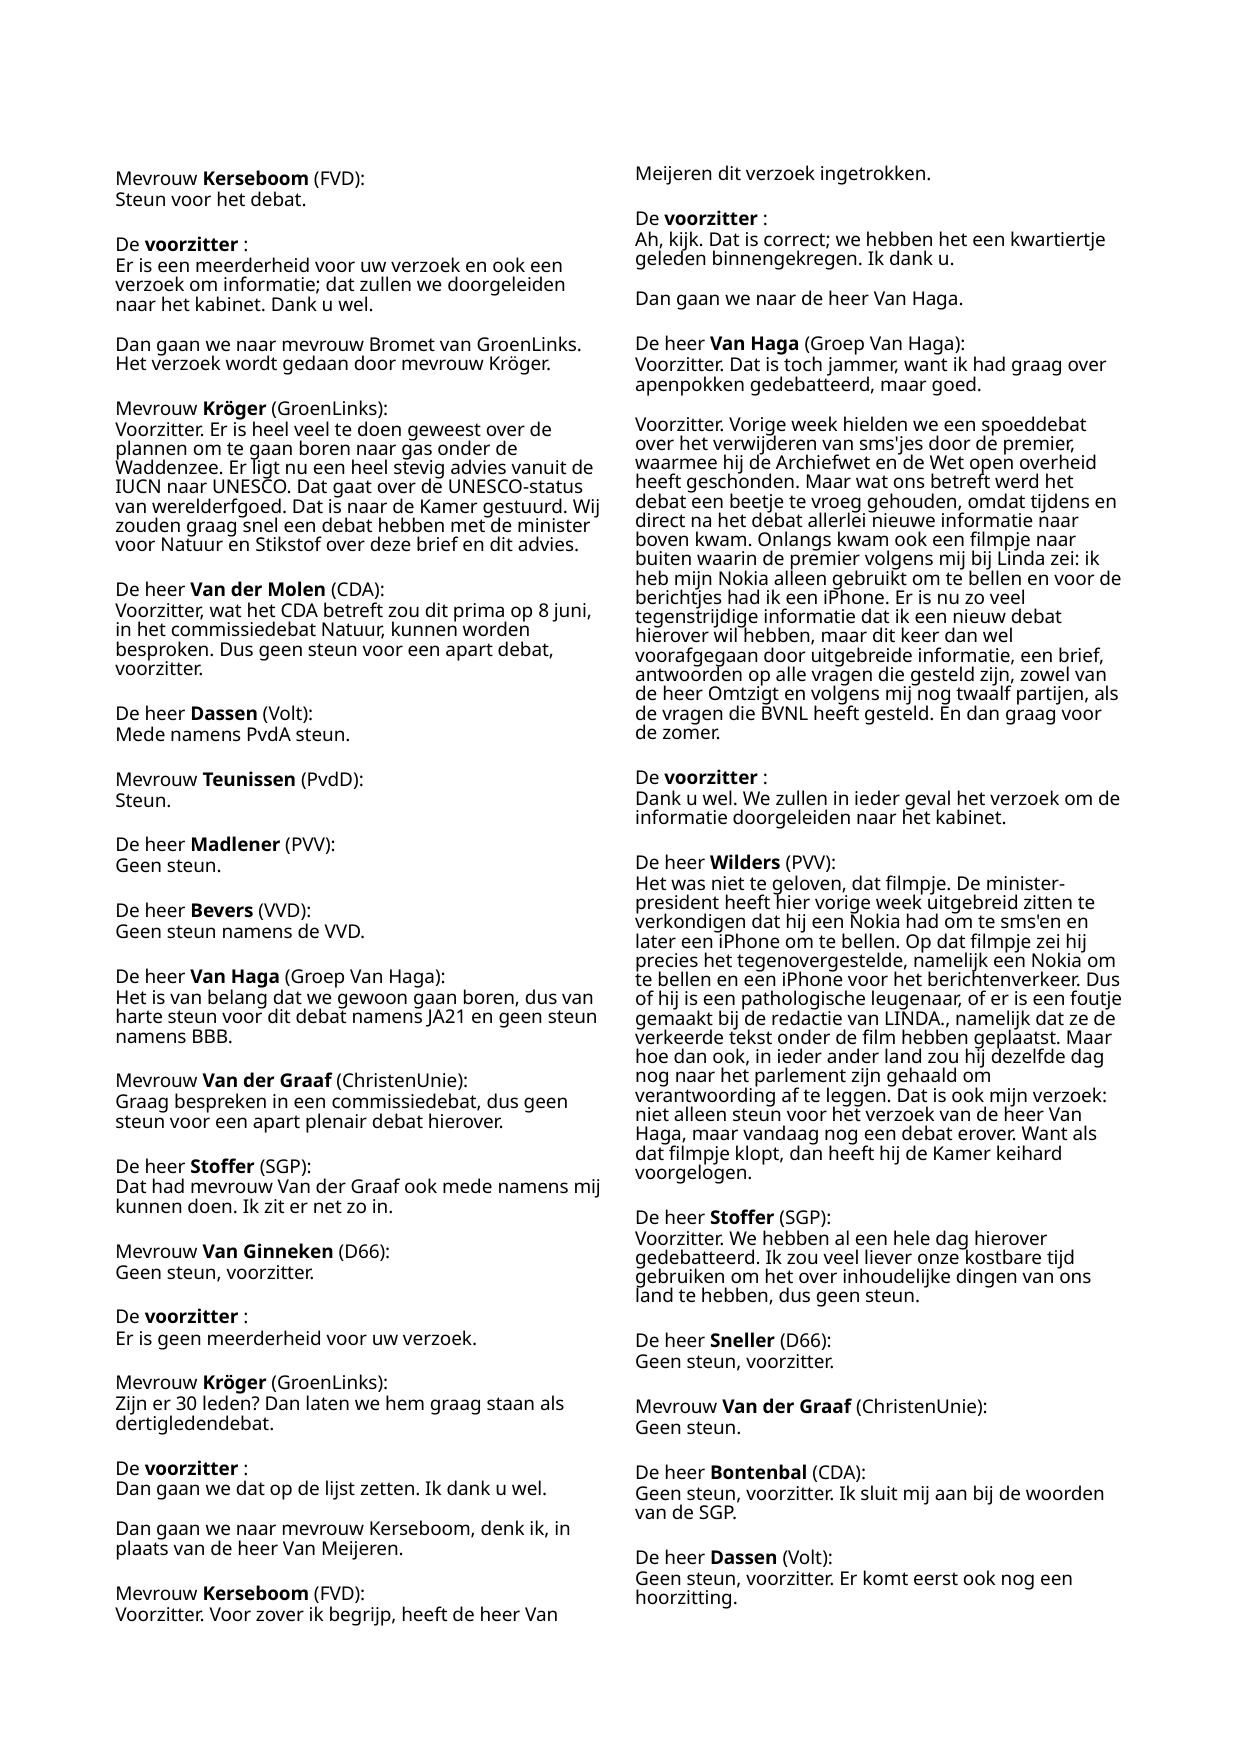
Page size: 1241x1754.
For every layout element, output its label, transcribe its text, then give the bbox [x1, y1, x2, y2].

text Voorzitter. We hebben al een hele dag hierover gedebatteerd. Ik zou veel liever onze kostbare tijd gebruiken om het over inhoudelijke dingen van ons land te hebben, dus geen steun. [635, 1230, 1125, 1307]
text Dank u wel. We zullen in ieder geval het verzoek om de informatie doorgeleiden naar het kabinet. [635, 790, 1125, 828]
text De heer Sneller (D66): [635, 1328, 1125, 1353]
text De heer Stoffer (SGP): [635, 1204, 1125, 1230]
text Mevrouw Kröger (GroenLinks): [115, 1369, 605, 1395]
text De voorzitter : [635, 205, 1125, 231]
text Mevrouw Kerseboom (FVD): [115, 165, 605, 191]
text Dat had mevrouw Van der Graaf ook mede namens mij kunnen doen. Ik zit er net zo in. [115, 1178, 605, 1217]
text Mevrouw Kerseboom (FVD): [115, 1580, 605, 1606]
text Steun. [115, 792, 605, 811]
text De voorzitter : [115, 1455, 605, 1480]
text Geen steun namens de VVD. [115, 923, 605, 942]
text De heer Madlener (PVV): [115, 832, 605, 857]
text Dan gaan we naar mevrouw Bromet van GroenLinks. Het verzoek wordt gedaan door mevrouw Kröger. [115, 336, 605, 374]
text Geen steun, voorzitter. [635, 1353, 1125, 1373]
text Voorzitter. Vorige week hielden we een spoeddebat over het verwijderen van sms'jes door de premier, waarmee hij de Archiefwet en de Wet open overheid heeft geschonden. Maar wat ons betreft werd het debat een beetje te vroeg gehouden, omdat tijdens en direct na het debat allerlei nieuwe informatie naar boven kwam. Onlangs kwam ook een filmpje naar buiten waarin de premier volgens mij bij Linda zei: ik heb mijn Nokia alleen gebruikt om te bellen en voor de berichtjes had ik een iPhone. Er is nu zo veel tegenstrijdige informatie dat ik een nieuw debat hierover wil hebben, maar dit keer dan wel voorafgegaan door uitgebreide informatie, een brief, antwoorden op alle vragen die gesteld zijn, zowel van de heer Omtzigt en volgens mij nog twaalf partijen, als de vragen die BVNL heeft gesteld. En dan graag voor de zomer. [635, 416, 1125, 743]
text Er is een meerderheid voor uw verzoek en ook een verzoek om informatie; dat zullen we doorgeleiden naar het kabinet. Dank u wel. [115, 257, 605, 315]
text Er is geen meerderheid voor uw verzoek. [115, 1329, 605, 1349]
text Het is van belang dat we gewoon gaan boren, dus van harte steun voor dit debat namens JA21 en geen steun namens BBB. [115, 989, 605, 1047]
text Voorzitter. Er is heel veel te doen geweest over de plannen om te gaan boren naar gas onder de Waddenzee. Er ligt nu een heel stevig advies vanuit de IUCN naar UNESCO. Dat gaat over de UNESCO-status van werelderfgoed. Dat is naar de Kamer gestuurd. Wij zouden graag snel een debat hebben met de minister voor Natuur en Stikstof over deze brief en dit advies. [115, 421, 605, 556]
text Het was niet te geloven, dat filmpje. De minister-president heeft hier vorige week uitgebreid zitten te verkondigen dat hij een Nokia had om te sms'en en later een iPhone om te bellen. Op dat filmpje zei hij precies het tegenovergestelde, namelijk een Nokia om te bellen en een iPhone voor het berichtenverkeer. Dus of hij is een pathologische leugenaar, of er is een foutje gemaakt bij de redactie van LINDA., namelijk dat ze de verkeerde tekst onder de film hebben geplaatst. Maar hoe dan ook, in ieder ander land zou hij dezelfde dag nog naar het parlement zijn gehaald om verantwoording af te leggen. Dat is ook mijn verzoek: niet alleen steun voor het verzoek van de heer Van Haga, maar vandaag nog een debat erover. Want als dat filmpje klopt, dan heeft hij de Kamer keihard voorgelogen. [635, 875, 1125, 1183]
text Ah, kijk. Dat is correct; we hebben het een kwartiertje geleden binnengekregen. Ik dank u. [635, 231, 1125, 270]
text De heer Wilders (PVV): [635, 849, 1125, 875]
text Voorzitter. Voor zover ik begrijp, heeft de heer Van [115, 1606, 605, 1625]
text De heer Van der Molen (CDA): [115, 576, 605, 602]
text Dan gaan we naar mevrouw Kerseboom, denk ik, in plaats van de heer Van Meijeren. [115, 1520, 605, 1559]
text Geen steun. [115, 857, 605, 877]
text De heer Bevers (VVD): [115, 897, 605, 923]
text Voorzitter, wat het CDA betreft zou dit prima op 8 juni, in het commissiedebat Natuur, kunnen worden besproken. Dus geen steun voor een apart debat, voorzitter. [115, 602, 605, 679]
text Zijn er 30 leden? Dan laten we hem graag staan als dertigledendebat. [115, 1395, 605, 1434]
text Geen steun, voorzitter. Ik sluit mij aan bij de woorden van de SGP. [635, 1485, 1125, 1523]
text Dan gaan we naar de heer Van Haga. [635, 290, 1125, 310]
text De heer Van Haga (Groep Van Haga): [115, 963, 605, 989]
text Geen steun, voorzitter. Er komt eerst ook nog een hoorzitting. [635, 1570, 1125, 1609]
text Mede namens PvdA steun. [115, 726, 605, 745]
text Graag bespreken in een commissiedebat, dus geen steun voor een apart plenair debat hierover. [115, 1093, 605, 1132]
text De voorzitter : [635, 764, 1125, 790]
text De heer Bontenbal (CDA): [635, 1459, 1125, 1485]
text Meijeren dit verzoek ingetrokken. [635, 165, 1125, 184]
text Mevrouw Van Ginneken (D66): [115, 1238, 605, 1264]
text Geen steun. [635, 1419, 1125, 1438]
text Mevrouw Van der Graaf (ChristenUnie): [635, 1393, 1125, 1419]
text De heer Dassen (Volt): [635, 1544, 1125, 1570]
text De voorzitter : [115, 231, 605, 257]
text Geen steun, voorzitter. [115, 1264, 605, 1283]
text Mevrouw Kröger (GroenLinks): [115, 395, 605, 421]
text De heer Dassen (Volt): [115, 700, 605, 726]
text Dan gaan we dat op de lijst zetten. Ik dank u wel. [115, 1480, 605, 1500]
text De heer Stoffer (SGP): [115, 1153, 605, 1178]
text De voorzitter : [115, 1304, 605, 1329]
text Voorzitter. Dat is toch jammer, want ik had graag over apenpokken gedebatteerd, maar goed. [635, 356, 1125, 395]
text Mevrouw Teunissen (PvdD): [115, 766, 605, 792]
text Mevrouw Van der Graaf (ChristenUnie): [115, 1068, 605, 1093]
text Steun voor het debat. [115, 191, 605, 210]
text De heer Van Haga (Groep Van Haga): [635, 331, 1125, 356]
